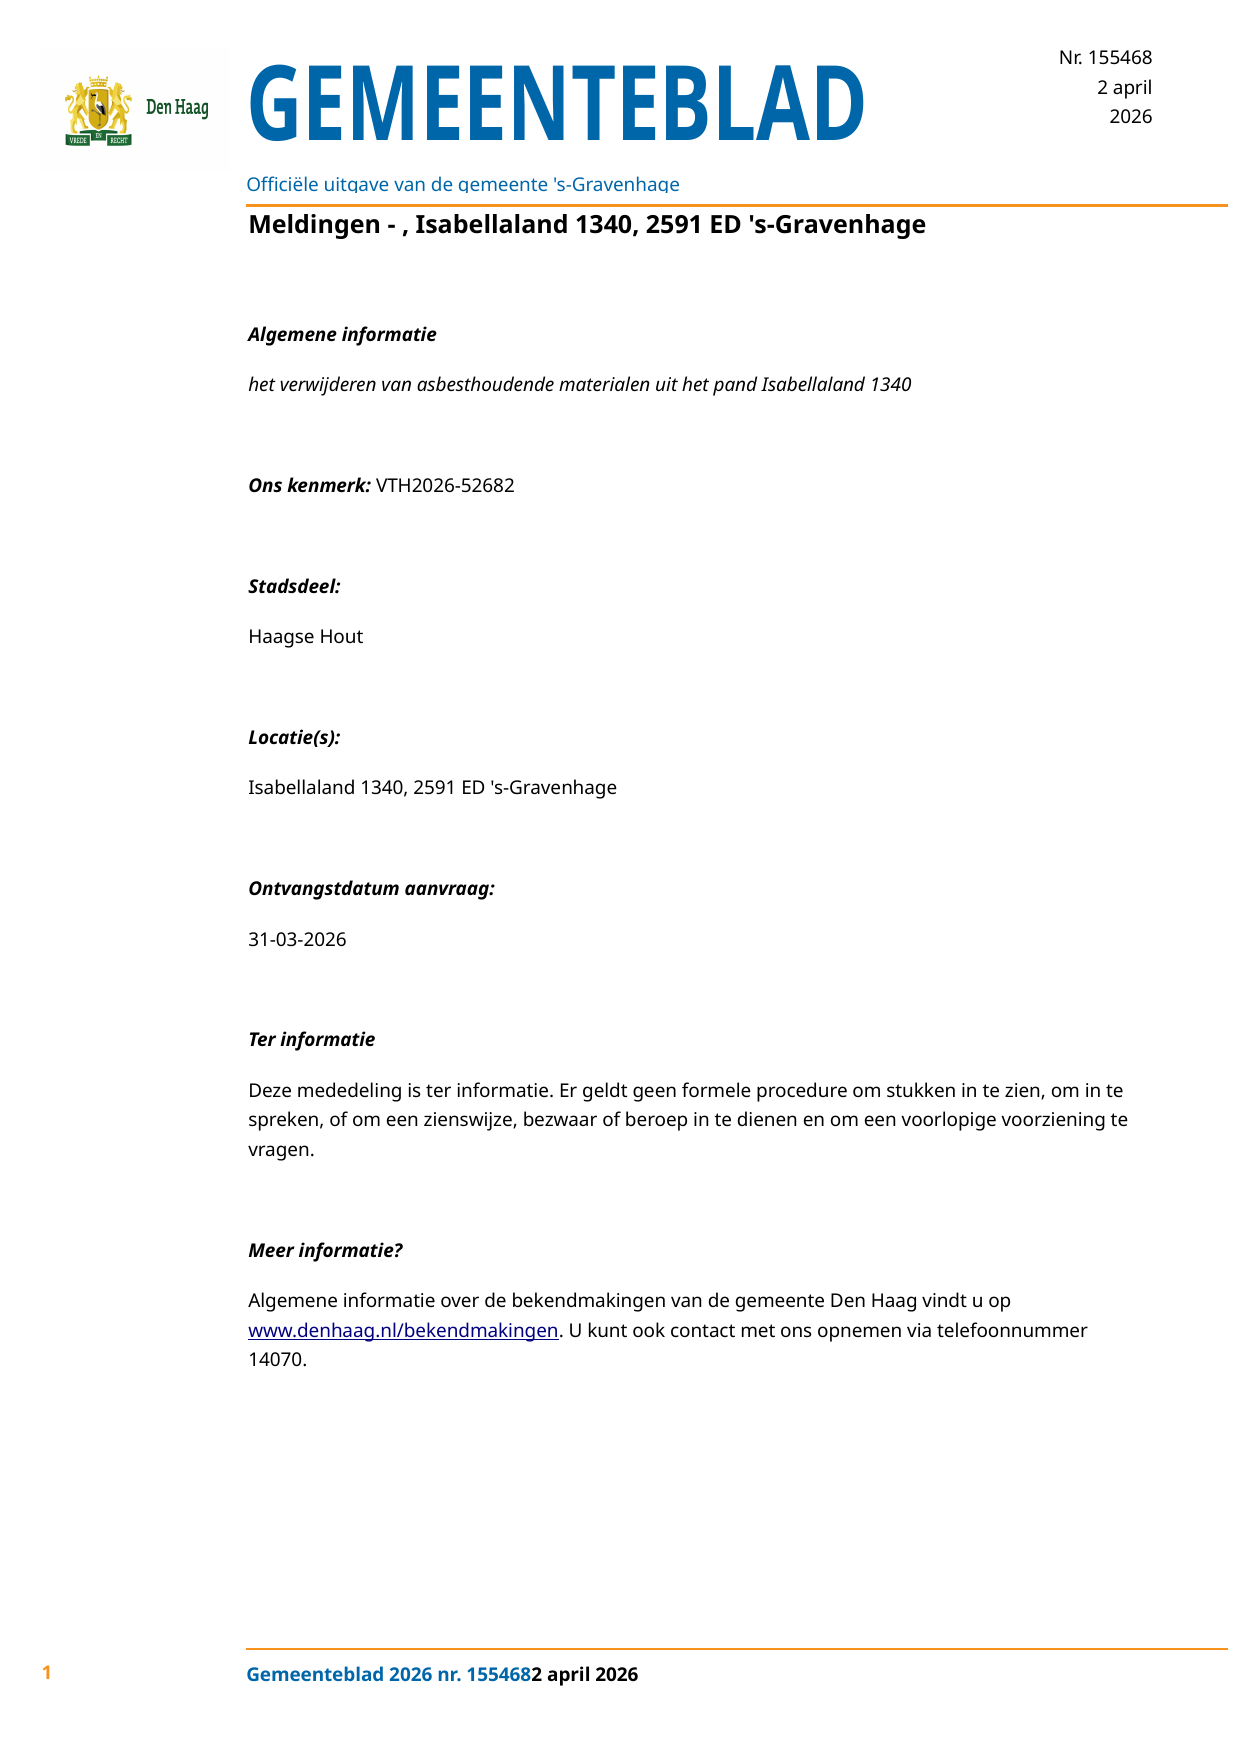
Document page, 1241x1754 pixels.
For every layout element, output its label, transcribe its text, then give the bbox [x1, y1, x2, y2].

text Haagse Hout [248, 623, 1152, 649]
text Ter informatie [248, 1027, 1152, 1052]
text Ons kenmerk: VTH2026-52682 [248, 472, 1152, 498]
picture [41, 47, 231, 172]
text Isabellaland 1340, 2591 ED 's-Gravenhage [248, 774, 1152, 800]
text Algemene informatie over de bekendmakingen van de gemeente Den Haag vindt u op www.denhaag.nl/bekendmakingen. U kunt ook contact met ons opnemen via telefoonnummer 14070. [248, 1287, 1152, 1372]
text Meldingen - , Isabellaland 1340, 2591 ED 's-Gravenhage [248, 207, 1152, 241]
text Stadsdeel: [248, 573, 1152, 598]
text Locatie(s): [248, 724, 1152, 750]
text Meer informatie? [248, 1237, 1152, 1263]
text Ontvangstdatum aanvraag: [248, 875, 1152, 901]
text 31-03-2026 [248, 926, 1152, 951]
text het verwijderen van asbesthoudende materialen uit het pand Isabellaland 1340 [248, 371, 1152, 397]
text Algemene informatie [248, 321, 1152, 346]
text Deze mededeling is ter informatie. Er geldt geen formele procedure om stukken in te zien, om in te spreken, of om een zienswijze, bezwaar of beroep in te dienen en om een voorlopige voorziening te vragen. [248, 1077, 1152, 1162]
